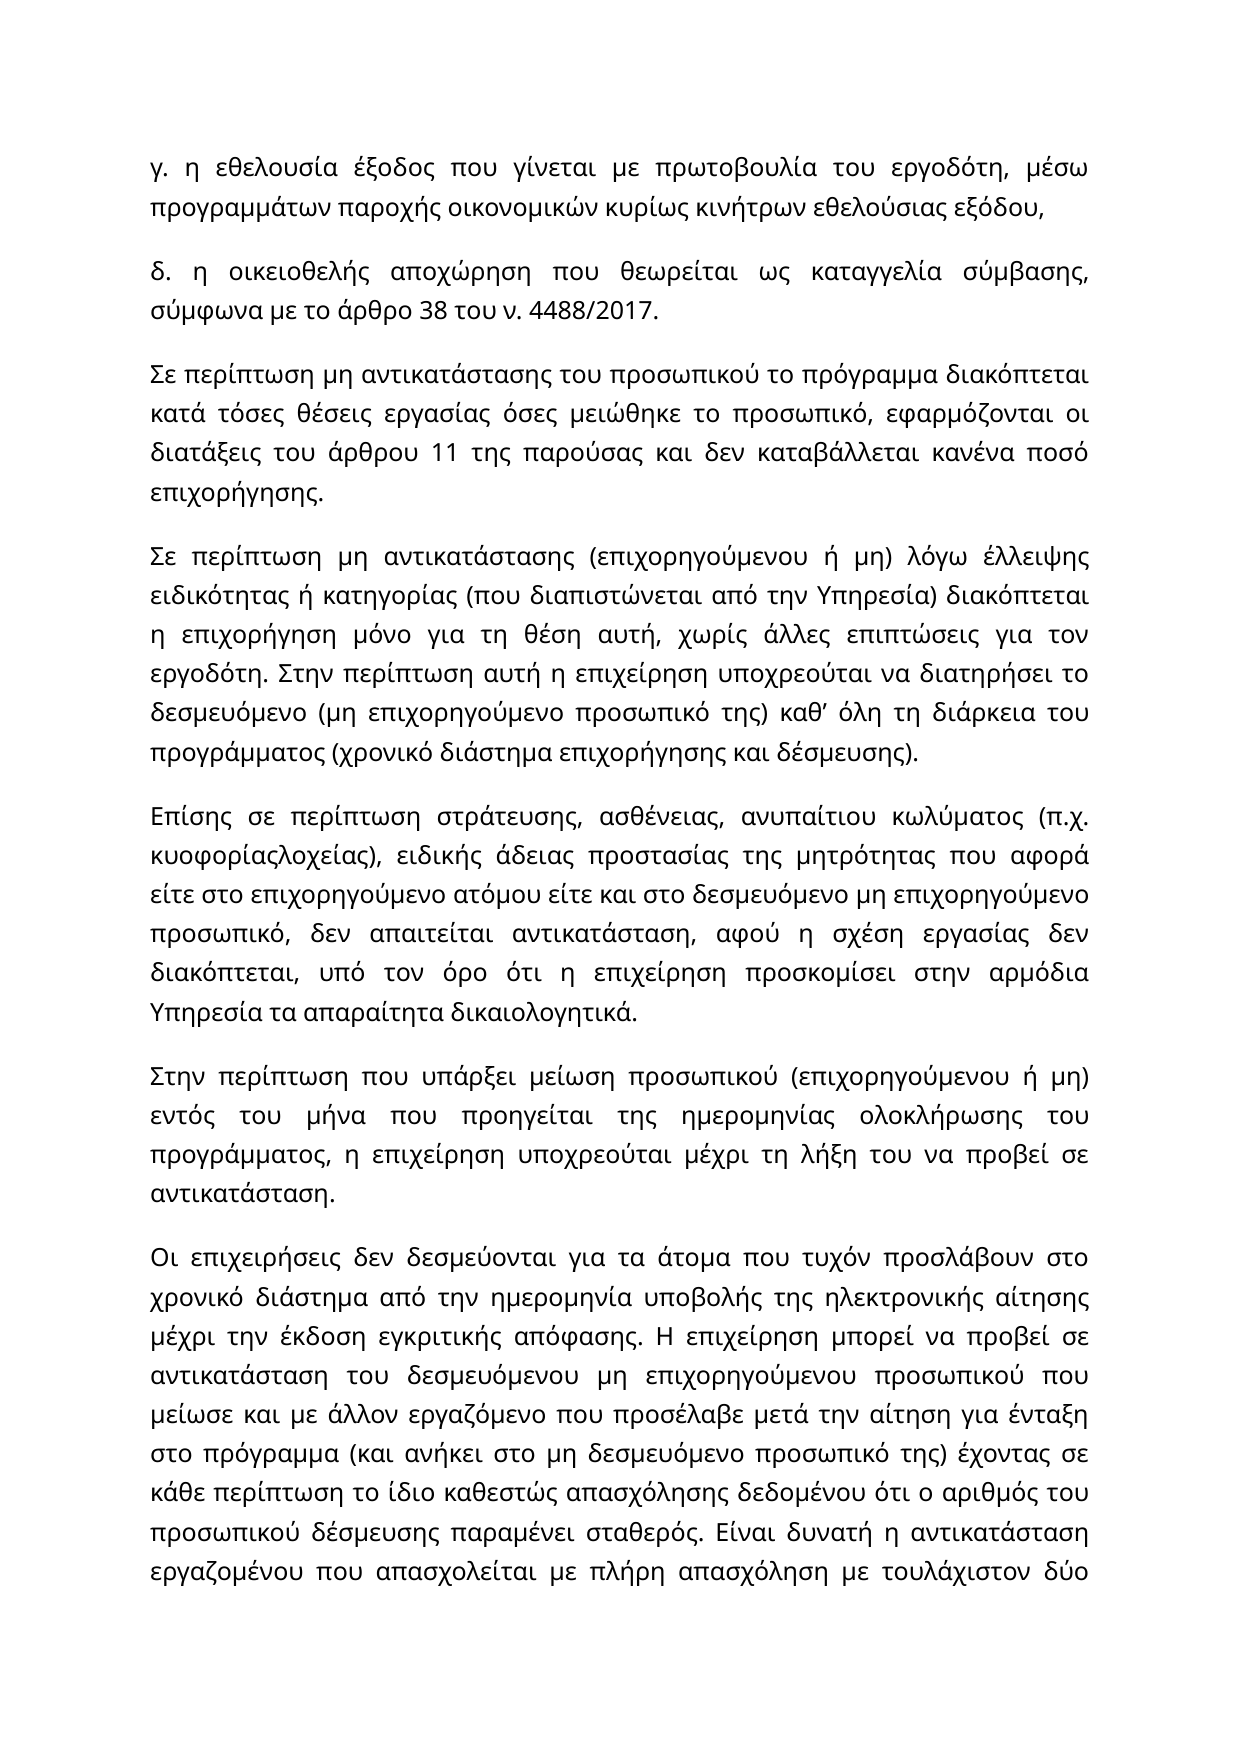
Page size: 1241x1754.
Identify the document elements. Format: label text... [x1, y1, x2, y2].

text δ. η οικειοθελής αποχώρηση που θεωρείται ως καταγγελία σύμβασης, σύμφωνα με το άρθρο 38 του ν. 4488/2017. [150, 253, 1090, 327]
text Σε περίπτωση μη αντικατάστασης (επιχορηγούμενου ή μη) λόγω έλλειψης ειδικότητας ή κατηγορίας (που διαπιστώνεται από την Υπηρεσία) διακόπτεται η επιχορήγηση μόνο για τη θέση αυτή, χωρίς άλλες επιπτώσεις για τον εργοδότη. Στην περίπτωση αυτή η επιχείρηση υποχρεούται να διατηρήσει το δεσμευόμενο (μη επιχορηγούμενο προσωπικό της) καθ’ όλη τη διάρκεια του προγράμματος (χρονικό διάστημα επιχορήγησης και δέσμευσης). [150, 538, 1090, 768]
text Στην περίπτωση που υπάρξει μείωση προσωπικού (επιχορηγούμενου ή μη) εντός του μήνα που προηγείται της ημερομηνίας ολοκλήρωσης του προγράμματος, η επιχείρηση υποχρεούται μέχρι τη λήξη του να προβεί σε αντικατάσταση. [150, 1058, 1090, 1210]
text γ. η εθελουσία έξοδος που γίνεται με πρωτοβουλία του εργοδότη, μέσω προγραμμάτων παροχής οικονομικών κυρίως κινήτρων εθελούσιας εξόδου, [150, 150, 1090, 223]
text Οι επιχειρήσεις δεν δεσμεύονται για τα άτομα που τυχόν προσλάβουν στο χρονικό διάστημα από την ημερομηνία υποβολής της ηλεκτρονικής αίτησης μέχρι την έκδοση εγκριτικής απόφασης. Η επιχείρηση μπορεί να προβεί σε αντικατάσταση του δεσμευόμενου μη επιχορηγούμενου προσωπικού που μείωσε και με άλλον εργαζόμενο που προσέλαβε μετά την αίτηση για ένταξη στο πρόγραμμα (και ανήκει στο μη δεσμευόμενο προσωπικό της) έχοντας σε κάθε περίπτωση το ίδιο καθεστώς απασχόλησης δεδομένου ότι ο αριθμός του προσωπικού δέσμευσης παραμένει σταθερός. Είναι δυνατή η αντικατάσταση εργαζομένου που απασχολείται με πλήρη απασχόληση με τουλάχιστον δύο [150, 1240, 1090, 1587]
text Επίσης σε περίπτωση στράτευσης, ασθένειας, ανυπαίτιου κωλύματος (π.χ. κυοφορίαςλοχείας), ειδικής άδειας προστασίας της μητρότητας που αφορά είτε στο επιχορηγούμενο ατόμου είτε και στο δεσμευόμενο μη επιχορηγούμενο προσωπικό, δεν απαιτείται αντικατάσταση, αφού η σχέση εργασίας δεν διακόπτεται, υπό τον όρο ότι η επιχείρηση προσκομίσει στην αρμόδια Υπηρεσία τα απαραίτητα δικαιολογητικά. [150, 798, 1090, 1028]
text Σε περίπτωση μη αντικατάστασης του προσωπικού το πρόγραμμα διακόπτεται κατά τόσες θέσεις εργασίας όσες μειώθηκε το προσωπικό, εφαρμόζονται οι διατάξεις του άρθρου 11 της παρούσας και δεν καταβάλλεται κανένα ποσό επιχορήγησης. [150, 357, 1090, 508]
